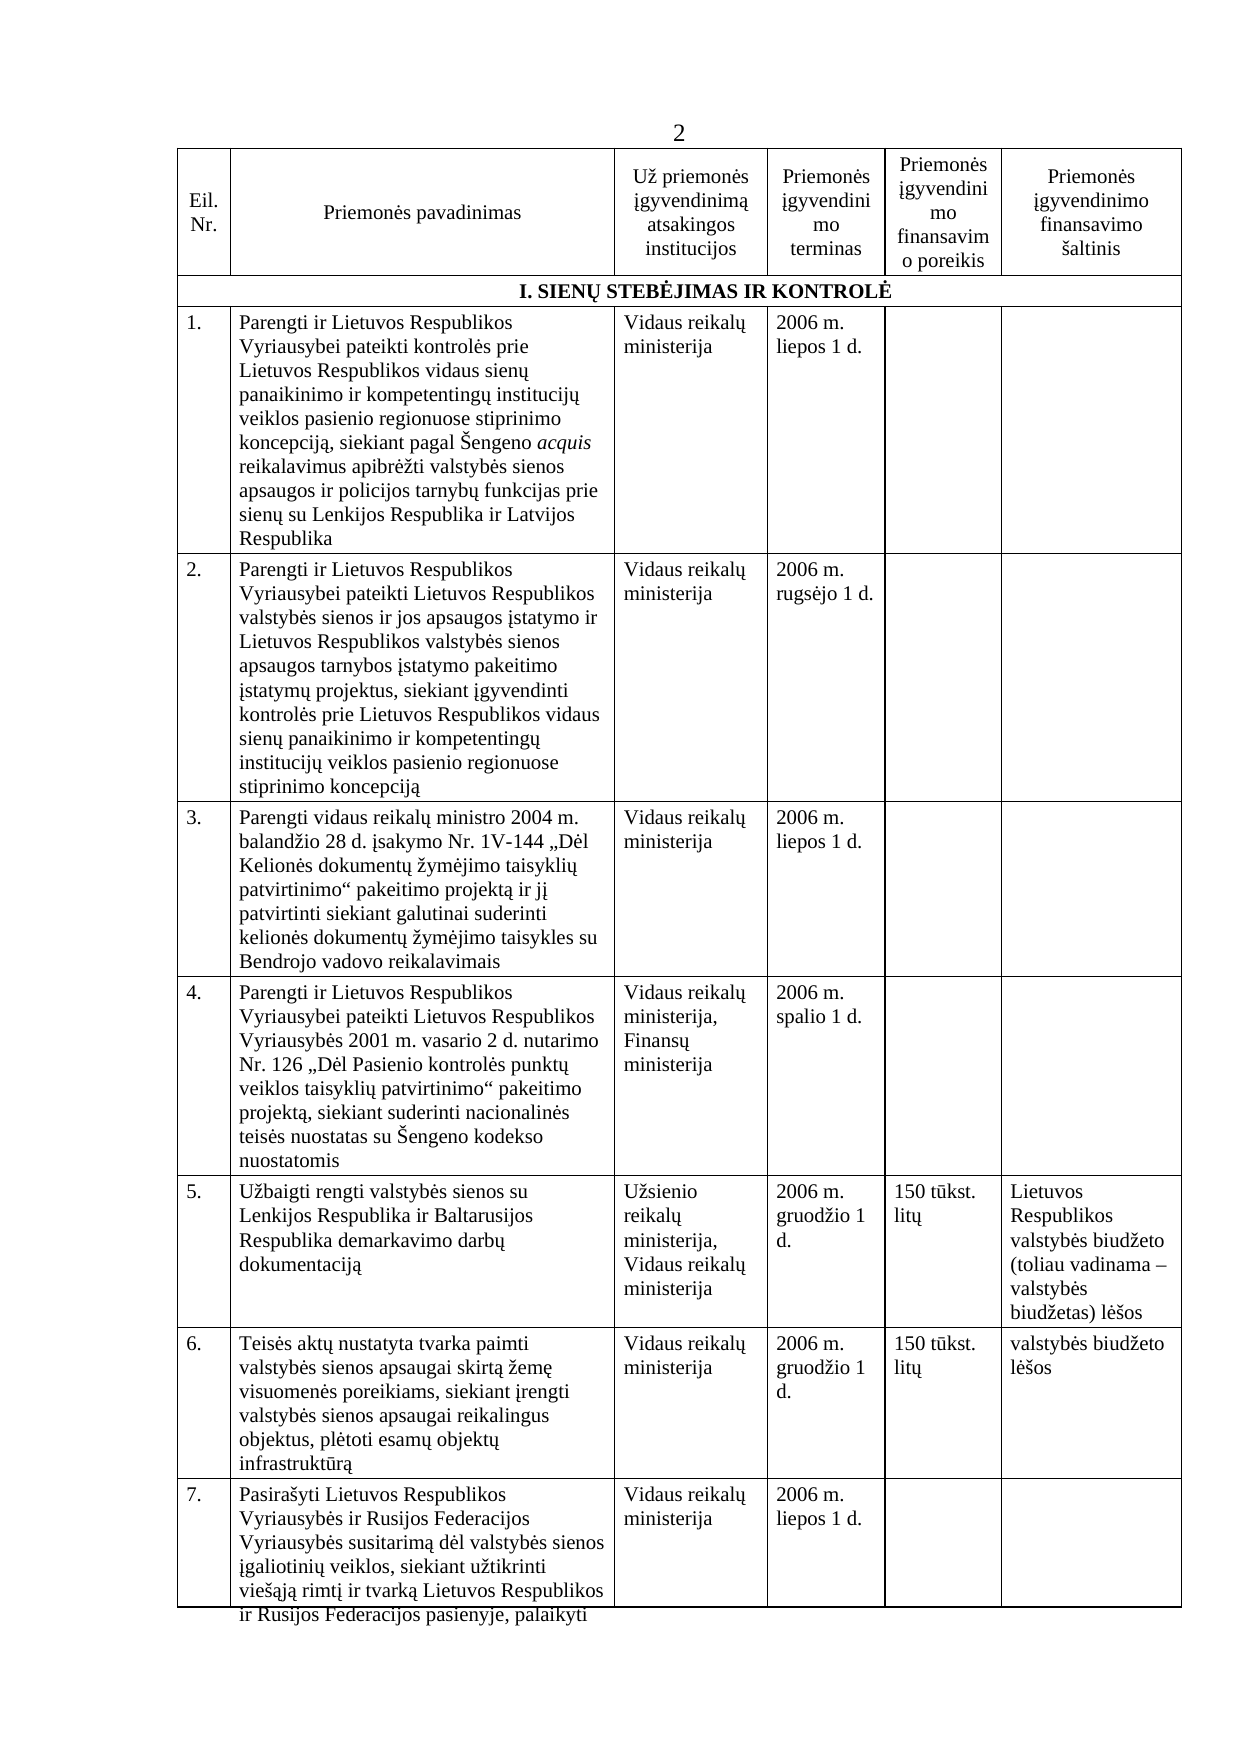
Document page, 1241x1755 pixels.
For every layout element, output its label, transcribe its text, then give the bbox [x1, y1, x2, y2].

table_cell Parengti vidaus reikalų ministro 2004 m. balandžio 28 d. įsakymo Nr. 1V-144 „Dėl Kelionės dokumentų žymėjimo taisyklių patvirtinimo“ pakeitimo projektą ir jį patvirtinti siekiant galutinai suderinti kelionės dokumentų žymėjimo taisykles su Bendrojo vadovo reikalavimais [231, 802, 614, 976]
table_cell [886, 307, 1001, 553]
table_cell [1002, 802, 1181, 976]
table_cell valstybės biudžeto lėšos [1002, 1328, 1181, 1478]
table_header Priemonės įgyvendinimo finansavimo šaltinis [1002, 149, 1181, 275]
table_cell 2006 m. liepos 1 d. [768, 1479, 884, 1606]
table_cell 4. [178, 977, 230, 1175]
table_cell [886, 1479, 1001, 1606]
table_cell 2006 m. liepos 1 d. [768, 802, 884, 976]
table_cell [1002, 977, 1181, 1175]
table_cell 2006 m. liepos 1 d. [768, 307, 884, 553]
table_cell Parengti ir Lietuvos Respublikos Vyriausybei pateikti Lietuvos Respublikos valstybės sienos ir jos apsaugos įstatymo ir Lietuvos Respublikos valstybės sienos apsaugos tarnybos įstatymo pakeitimo įstatymų projektus, siekiant įgyvendinti kontrolės prie Lietuvos Respublikos vidaus sienų panaikinimo ir kompetentingų institucijų veiklos pasienio regionuose stiprinimo koncepciją [231, 554, 614, 801]
table_header Už priemonės įgyvendinimą atsakingos institucijos [615, 149, 767, 275]
table_cell Vidaus reikalų ministerija [615, 307, 767, 553]
table_cell 1. [178, 307, 230, 553]
table_header Priemonės įgyvendinimo terminas [768, 149, 884, 275]
table_cell 2006 m. gruodžio 1 d. [768, 1328, 884, 1478]
table_header Eil. Nr. [178, 149, 230, 275]
table_cell Vidaus reikalų ministerija [615, 1479, 767, 1606]
table_cell Pasirašyti Lietuvos Respublikos Vyriausybės ir Rusijos Federacijos Vyriausybės susitarimą dėl valstybės sienos įgaliotinių veiklos, siekiant užtikrinti viešąją rimtį ir tvarką Lietuvos Respublikos ir Rusijos Federacijos pasienyje, palaikyti tinkamus teisinius santykius prie abiejų valstybių sienų [231, 1479, 614, 1606]
table_cell Vidaus reikalų ministerija [615, 554, 767, 801]
table_cell Lietuvos Respublikos valstybės biudžeto (toliau vadinama – valstybės biudžetas) lėšos [1002, 1176, 1181, 1327]
table_cell [178, 276, 230, 306]
table_cell [1002, 307, 1181, 553]
table_cell 7. [178, 1479, 230, 1606]
table_header Priemonės pavadinimas [231, 149, 614, 275]
table_cell [886, 554, 1001, 801]
table_cell 2006 m. spalio 1 d. [768, 977, 884, 1175]
table_cell 2006 m. rugsėjo 1 d. [768, 554, 884, 801]
table_cell Parengti ir Lietuvos Respublikos Vyriausybei pateikti kontrolės prie Lietuvos Respublikos vidaus sienų panaikinimo ir kompetentingų institucijų veiklos pasienio regionuose stiprinimo koncepciją, siekiant pagal Šengeno acquis reikalavimus apibrėžti valstybės sienos apsaugos ir policijos tarnybų funkcijas prie sienų su Lenkijos Respublika ir Latvijos Respublika [231, 307, 614, 553]
table_header Priemonės įgyvendinimo finansavimo poreikis [886, 149, 1001, 275]
table_cell [886, 977, 1001, 1175]
table_cell [1002, 554, 1181, 801]
table_cell Užbaigti rengti valstybės sienos su Lenkijos Respublika ir Baltarusijos Respublika demarkavimo darbų dokumentaciją [231, 1176, 614, 1327]
table_cell Užsienio reikalų ministerija, Vidaus reikalų ministerija [615, 1176, 767, 1327]
table_cell Vidaus reikalų ministerija [615, 1328, 767, 1478]
table_cell Teisės aktų nustatyta tvarka paimti valstybės sienos apsaugai skirtą žemę visuomenės poreikiams, siekiant įrengti valstybės sienos apsaugai reikalingus objektus, plėtoti esamų objektų infrastruktūrą [231, 1328, 614, 1478]
table_cell Vidaus reikalų ministerija [615, 802, 767, 976]
table_cell 2. [178, 554, 230, 801]
table_cell 6. [178, 1328, 230, 1478]
table_cell 150 tūkst. litų [886, 1176, 1001, 1327]
table_cell 2006 m. gruodžio 1 d. [768, 1176, 884, 1327]
table_cell Vidaus reikalų ministerija, Finansų ministerija [615, 977, 767, 1175]
table_cell 150 tūkst. litų [886, 1328, 1001, 1478]
table_cell 3. [178, 802, 230, 976]
table_cell Parengti ir Lietuvos Respublikos Vyriausybei pateikti Lietuvos Respublikos Vyriausybės 2001 m. vasario 2 d. nutarimo Nr. 126 „Dėl Pasienio kontrolės punktų veiklos taisyklių patvirtinimo“ pakeitimo projektą, siekiant suderinti nacionalinės teisės nuostatas su Šengeno kodekso nuostatomis [231, 977, 614, 1175]
table_cell [1002, 1479, 1181, 1606]
table_cell [886, 802, 1001, 976]
table_cell I. SIENŲ STEBĖJIMAS IR KONTROLĖ [230, 276, 1181, 306]
table_cell 5. [178, 1176, 230, 1327]
